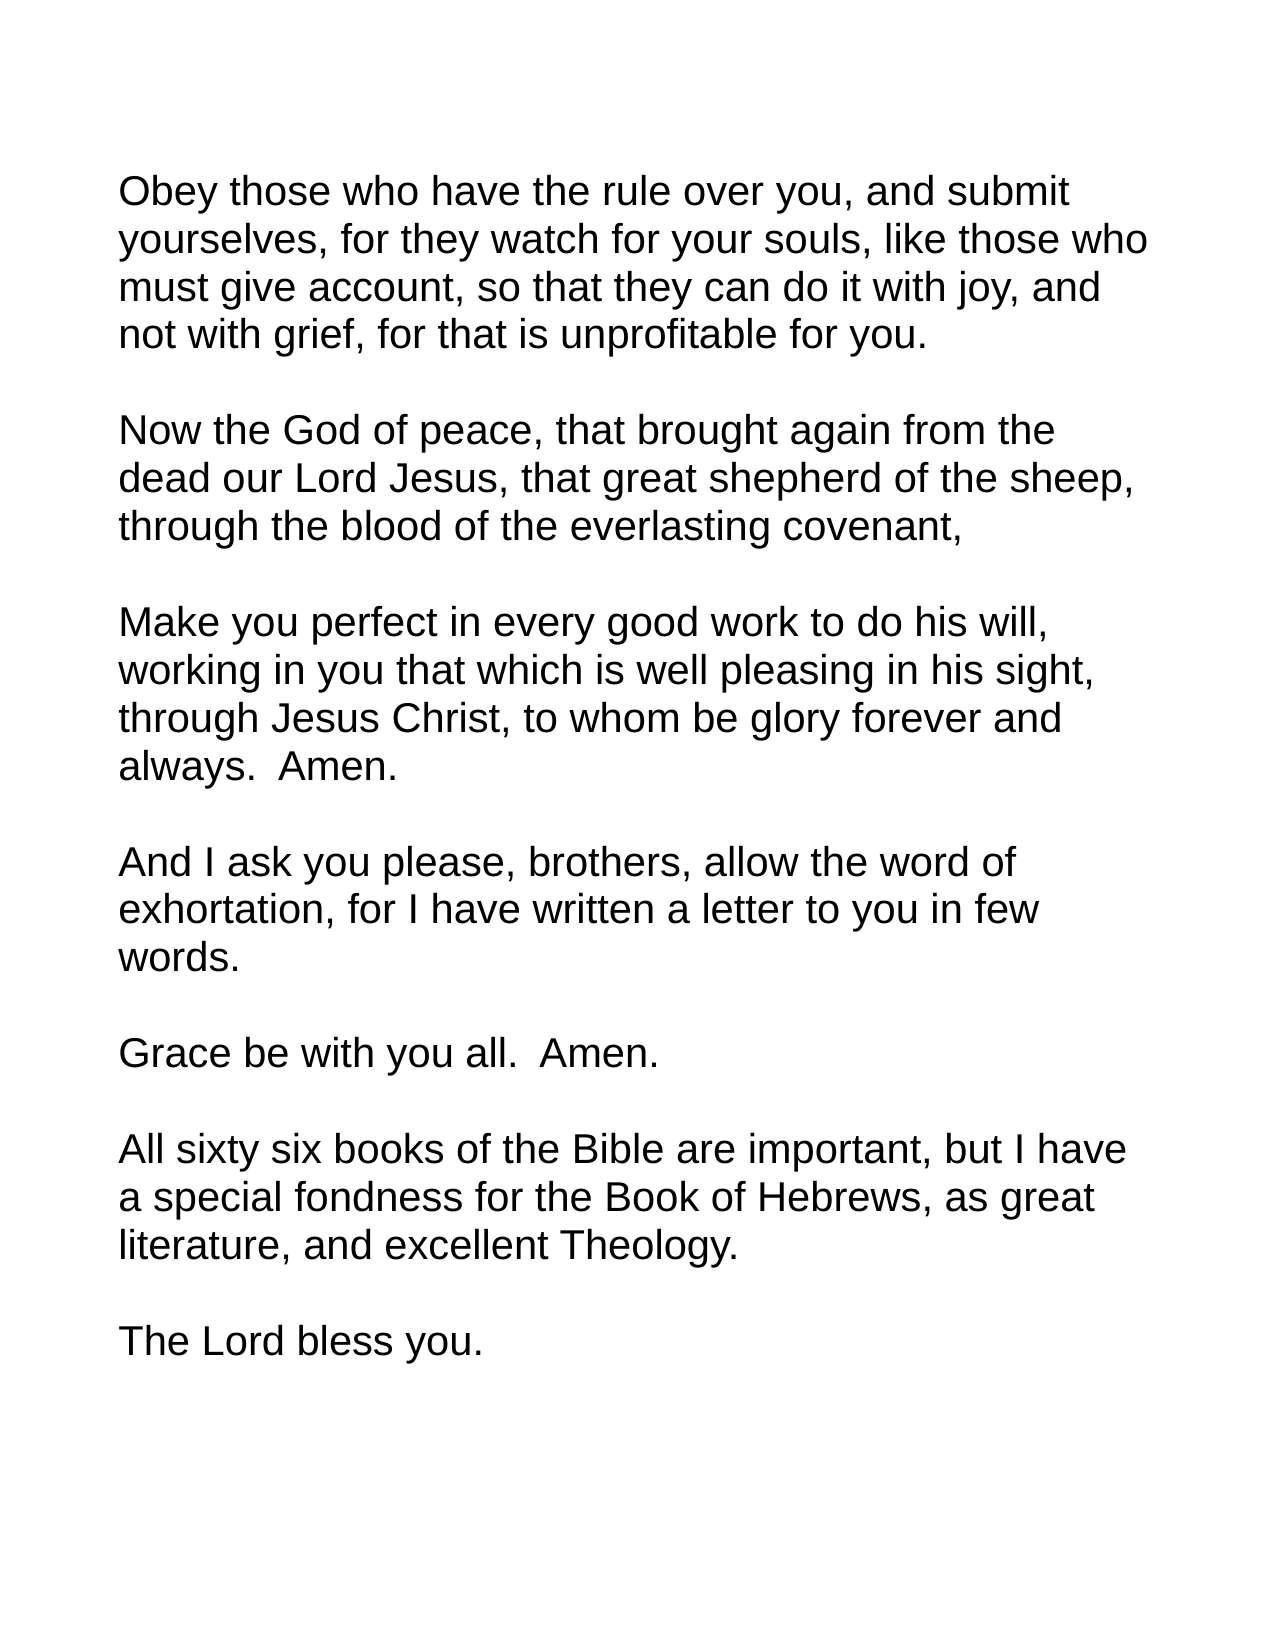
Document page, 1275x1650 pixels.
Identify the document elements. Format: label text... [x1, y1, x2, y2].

text All sixty six books of the Bible are important, but I have a special fondness for the Book of Hebrews, as great literature, and excellent Theology. [118, 1124, 1157, 1268]
text The Lord bless you. [118, 1316, 1157, 1364]
text Obey those who have the rule over you, and submit yourselves, for they watch for your souls, like those who must give account, so that they can do it with joy, and not with grief, for that is unprofitable for you. [118, 166, 1157, 358]
text Grace be with you all. Amen. [118, 1028, 1157, 1076]
text And I ask you please, brothers, allow the word of exhortation, for I have written a letter to you in few words. [118, 837, 1157, 981]
text Make you perfect in every good work to do his will, working in you that which is well pleasing in his sight, through Jesus Christ, to whom be glory forever and always. Amen. [118, 597, 1157, 789]
text Now the God of peace, that brought again from the dead our Lord Jesus, that great shepherd of the sheep, through the blood of the everlasting covenant, [118, 406, 1157, 549]
